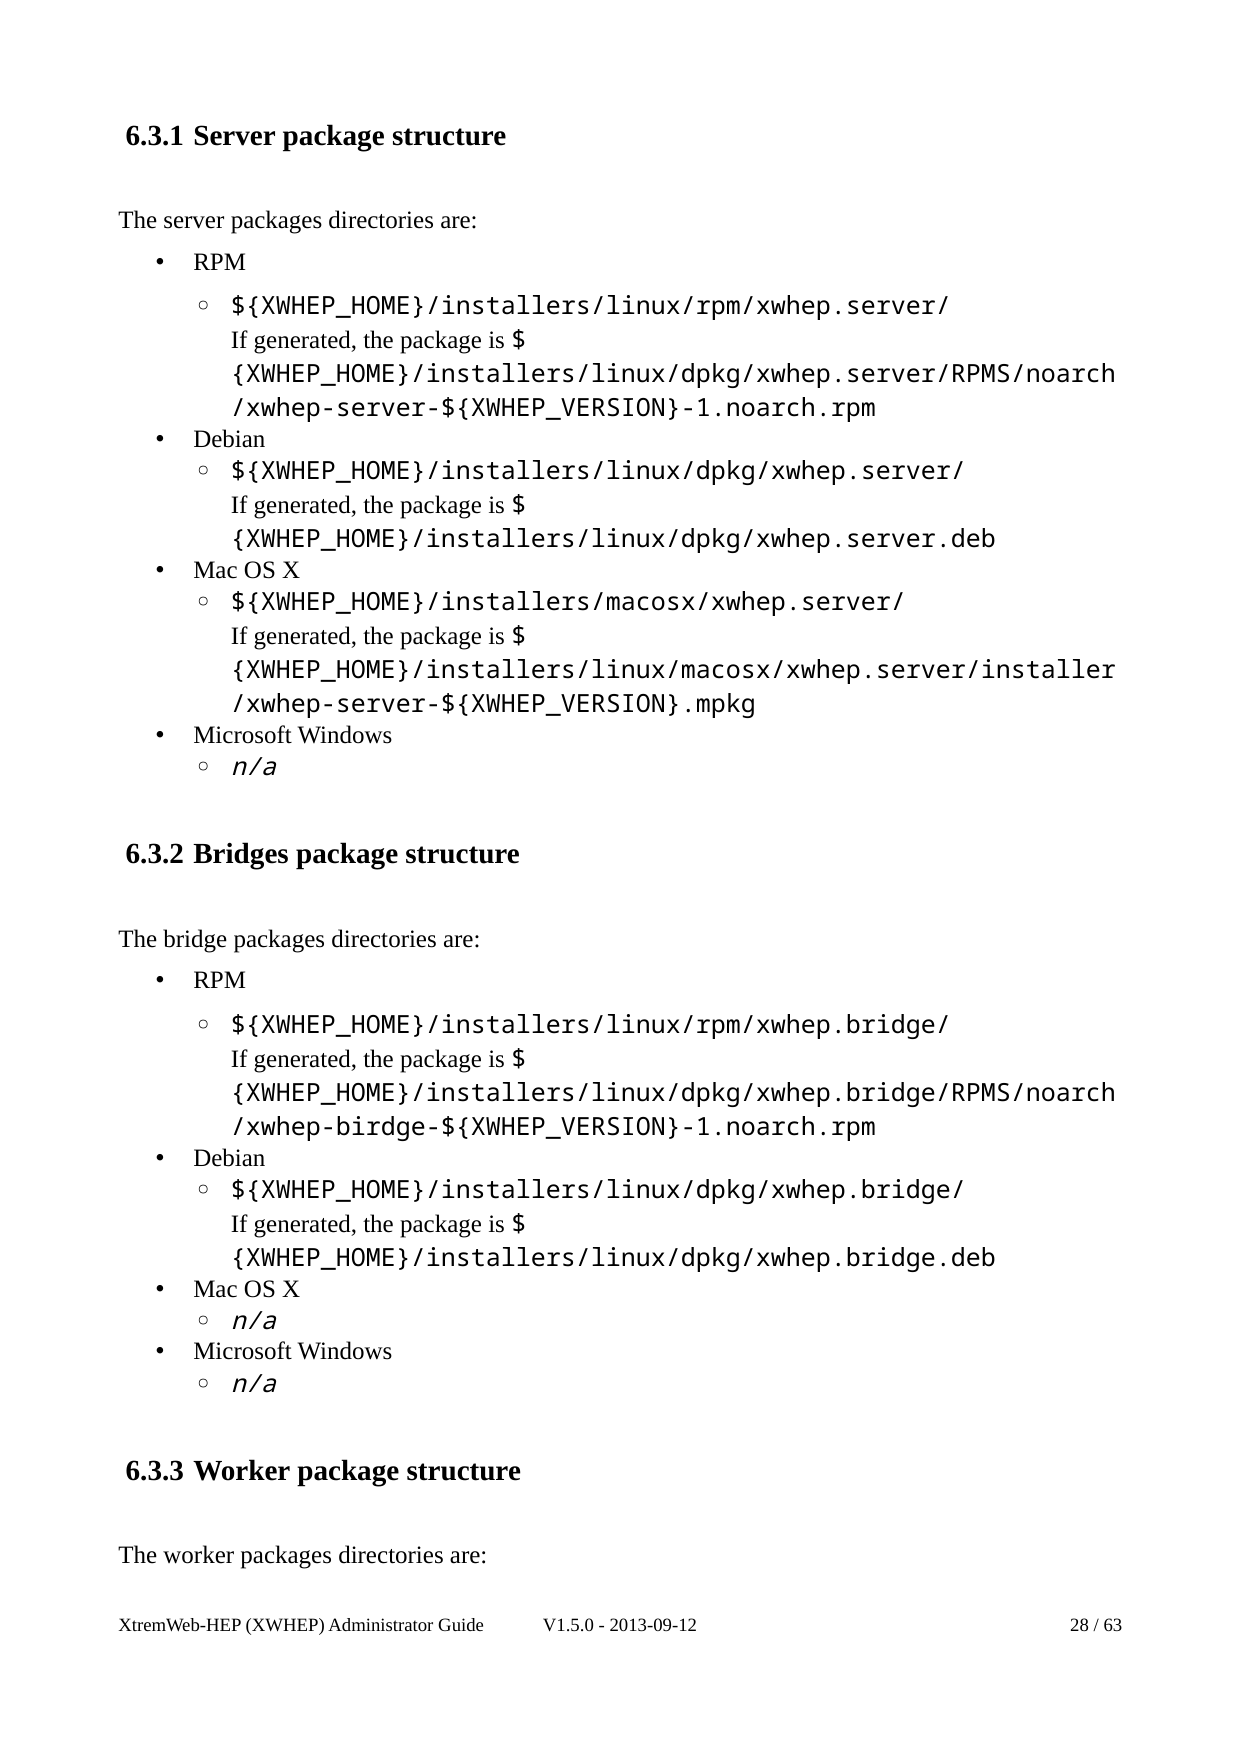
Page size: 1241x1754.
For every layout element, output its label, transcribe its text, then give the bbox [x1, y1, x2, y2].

list RPM [156, 965, 1122, 994]
list Microsoft Windows [156, 1336, 1122, 1365]
list ${XWHEP_HOME}/installers/linux/dpkg/xwhep.bridge/ If generated, the package is ${XWHEP_HOME}/installers/linux/dpkg/xwhep.bridge.deb [193, 1171, 1122, 1274]
list ${XWHEP_HOME}/installers/linux/rpm/xwhep.server/ If generated, the package is ${XWHEP_HOME}/installers/linux/dpkg/xwhep.server/RPMS/noarch/xwhep-server-${XWHEP_VERSION}-1.noarch.rpm [193, 288, 1122, 424]
list ${XWHEP_HOME}/installers/macosx/xwhep.server/ If generated, the package is ${XWHEP_HOME}/installers/linux/macosx/xwhep.server/installer/xwhep-server-${XWHEP_VERSION}.mpkg [193, 584, 1122, 720]
text The server packages directories are: [118, 205, 1122, 234]
text The worker packages directories are: [118, 1540, 1122, 1569]
list Mac OS X [156, 1274, 1122, 1302]
subtitle Bridges package structure [118, 837, 1122, 870]
list RPM [156, 247, 1122, 275]
list ${XWHEP_HOME}/installers/linux/rpm/xwhep.bridge/ If generated, the package is ${XWHEP_HOME}/installers/linux/dpkg/xwhep.bridge/RPMS/noarch/xwhep-birdge-${XWHEP_VERSION}-1.noarch.rpm [193, 1006, 1122, 1143]
text The bridge packages directories are: [118, 924, 1122, 953]
list n/a [193, 1365, 1122, 1399]
subtitle Server package structure [118, 118, 1122, 152]
list Debian [156, 424, 1122, 453]
list Mac OS X [156, 555, 1122, 584]
list Microsoft Windows [156, 720, 1122, 749]
subtitle Worker package structure [118, 1453, 1122, 1487]
list n/a [193, 749, 1122, 783]
list ${XWHEP_HOME}/installers/linux/dpkg/xwhep.server/ If generated, the package is ${XWHEP_HOME}/installers/linux/dpkg/xwhep.server.deb [193, 453, 1122, 555]
list n/a [193, 1302, 1122, 1336]
list Debian [156, 1143, 1122, 1171]
